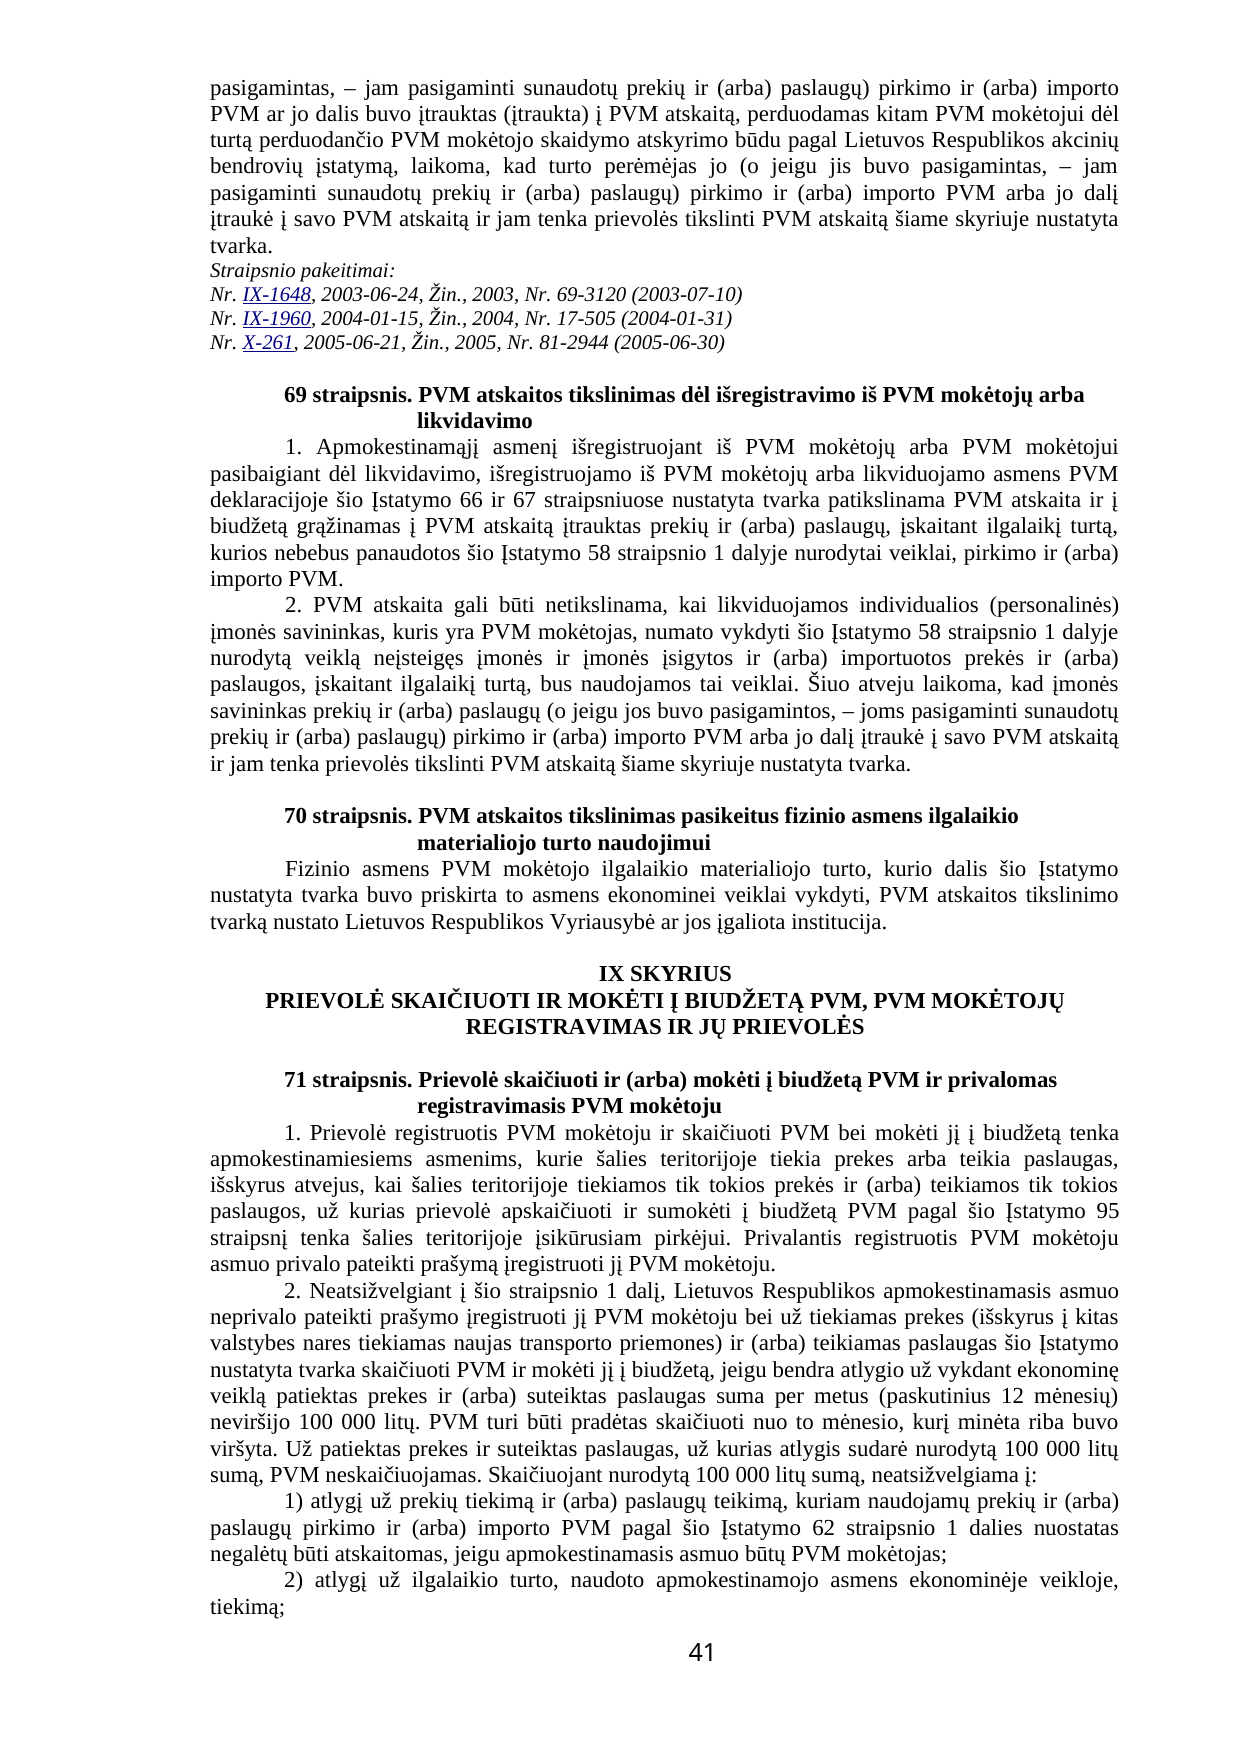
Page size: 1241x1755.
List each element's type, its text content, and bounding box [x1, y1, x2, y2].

text Fizinio asmens PVM mokėtojo ilgalaikio materialiojo turto, kurio dalis šio Įstatymo nustatyta tvarka buvo priskirta to asmens ekonominei veiklai vykdyti, PVM atskaitos tikslinimo tvarką nustato Lietuvos Respublikos Vyriausybė ar jos įgaliota institucija. [210, 855, 1120, 934]
text 70 straipsnis. PVM atskaitos tikslinimas pasikeitus fizinio asmens ilgalaikio [210, 802, 1120, 829]
text IX SKYRIUS [210, 960, 1120, 987]
text pasigamintas, – jam pasigaminti sunaudotų prekių ir (arba) paslaugų) pirkimo ir (arba) importo PVM ar jo dalis buvo įtrauktas (įtraukta) į PVM atskaitą, perduodamas kitam PVM mokėtojui dėl turtą perduodančio PVM mokėtojo skaidymo atskyrimo būdu pagal Lietuvos Respublikos akcinių bendrovių įstatymą, laikoma, kad turto perėmėjas jo (o jeigu jis buvo pasigamintas, – jam pasigaminti sunaudotų prekių ir (arba) paslaugų) pirkimo ir (arba) importo PVM arba jo dalį įtraukė į savo PVM atskaitą ir jam tenka prievolės tikslinti PVM atskaitą šiame skyriuje nustatyta tvarka. [210, 73, 1120, 258]
text 71 straipsnis. Prievolė skaičiuoti ir (arba) mokėti į biudžetą PVM ir privalomas [210, 1066, 1120, 1092]
text Straipsnio pakeitimai: [210, 258, 1120, 282]
text PRIEVOLĖ SKAIČIUOTI IR MOKĖTI Į BIUDŽETĄ PVM, PVM MOKĖTOJŲ REGISTRAVIMAS IR JŲ PRIEVOLĖS [210, 987, 1120, 1039]
text 2. PVM atskaita gali būti netikslinama, kai likviduojamos individualios (personalinės) įmonės savininkas, kuris yra PVM mokėtojas, numato vykdyti šio Įstatymo 58 straipsnio 1 dalyje nurodytą veiklą neįsteigęs įmonės ir įmonės įsigytos ir (arba) importuotos prekės ir (arba) paslaugos, įskaitant ilgalaikį turtą, bus naudojamos tai veiklai. Šiuo atveju laikoma, kad įmonės savininkas prekių ir (arba) paslaugų (o jeigu jos buvo pasigamintos, – joms pasigaminti sunaudotų prekių ir (arba) paslaugų) pirkimo ir (arba) importo PVM arba jo dalį įtraukė į savo PVM atskaitą ir jam tenka prievolės tikslinti PVM atskaitą šiame skyriuje nustatyta tvarka. [210, 591, 1120, 776]
text 2. Neatsižvelgiant į šio straipsnio 1 dalį, Lietuvos Respublikos apmokestinamasis asmuo neprivalo pateikti prašymo įregistruoti jį PVM mokėtoju bei už tiekiamas prekes (išskyrus į kitas valstybes nares tiekiamas naujas transporto priemones) ir (arba) teikiamas paslaugas šio Įstatymo nustatyta tvarka skaičiuoti PVM ir mokėti jį į biudžetą, jeigu bendra atlygio už vykdant ekonominę veiklą patiektas prekes ir (arba) suteiktas paslaugas suma per metus (paskutinius 12 mėnesių) neviršijo 100 000 litų. PVM turi būti pradėtas skaičiuoti nuo to mėnesio, kurį minėta riba buvo viršyta. Už patiektas prekes ir suteiktas paslaugas, už kurias atlygis sudarė nurodytą 100 000 litų sumą, PVM neskaičiuojamas. Skaičiuojant nurodytą 100 000 litų sumą, neatsižvelgiama į: [210, 1277, 1120, 1487]
text Nr. IX-1960, 2004-01-15, Žin., 2004, Nr. 17-505 (2004-01-31) [210, 306, 1120, 330]
text 1) atlygį už prekių tiekimą ir (arba) paslaugų teikimą, kuriam naudojamų prekių ir (arba) paslaugų pirkimo ir (arba) importo PVM pagal šio Įstatymo 62 straipsnio 1 dalies nuostatas negalėtų būti atskaitomas, jeigu apmokestinamasis asmuo būtų PVM mokėtojas; [210, 1487, 1120, 1567]
text likvidavimo [210, 407, 1120, 433]
text 1. Prievolė registruotis PVM mokėtoju ir skaičiuoti PVM bei mokėti jį į biudžetą tenka apmokestinamiesiems asmenims, kurie šalies teritorijoje tiekia prekes arba teikia paslaugas, išskyrus atvejus, kai šalies teritorijoje tiekiamos tik tokios prekės ir (arba) teikiamos tik tokios paslaugos, už kurias prievolė apskaičiuoti ir sumokėti į biudžetą PVM pagal šio Įstatymo 95 straipsnį tenka šalies teritorijoje įsikūrusiam pirkėjui. Privalantis registruotis PVM mokėtoju asmuo privalo pateikti prašymą įregistruoti jį PVM mokėtoju. [210, 1118, 1120, 1277]
text Nr. X-261, 2005-06-21, Žin., 2005, Nr. 81-2944 (2005-06-30) [210, 330, 1120, 354]
text registravimasis PVM mokėtoju [210, 1092, 1120, 1118]
text 1. Apmokestinamąjį asmenį išregistruojant iš PVM mokėtojų arba PVM mokėtojui pasibaigiant dėl likvidavimo, išregistruojamo iš PVM mokėtojų arba likviduojamo asmens PVM deklaracijoje šio Įstatymo 66 ir 67 straipsniuose nustatyta tvarka patikslinama PVM atskaita ir į biudžetą grąžinamas į PVM atskaitą įtrauktas prekių ir (arba) paslaugų, įskaitant ilgalaikį turtą, kurios nebebus panaudotos šio Įstatymo 58 straipsnio 1 dalyje nurodytai veiklai, pirkimo ir (arba) importo PVM. [210, 433, 1120, 591]
text Nr. IX-1648, 2003-06-24, Žin., 2003, Nr. 69-3120 (2003-07-10) [210, 282, 1120, 306]
text 2) atlygį už ilgalaikio turto, naudoto apmokestinamojo asmens ekonominėje veikloje, tiekimą; [210, 1567, 1120, 1619]
text 69 straipsnis. PVM atskaitos tikslinimas dėl išregistravimo iš PVM mokėtojų arba [210, 381, 1120, 407]
text materialiojo turto naudojimui [210, 829, 1120, 855]
